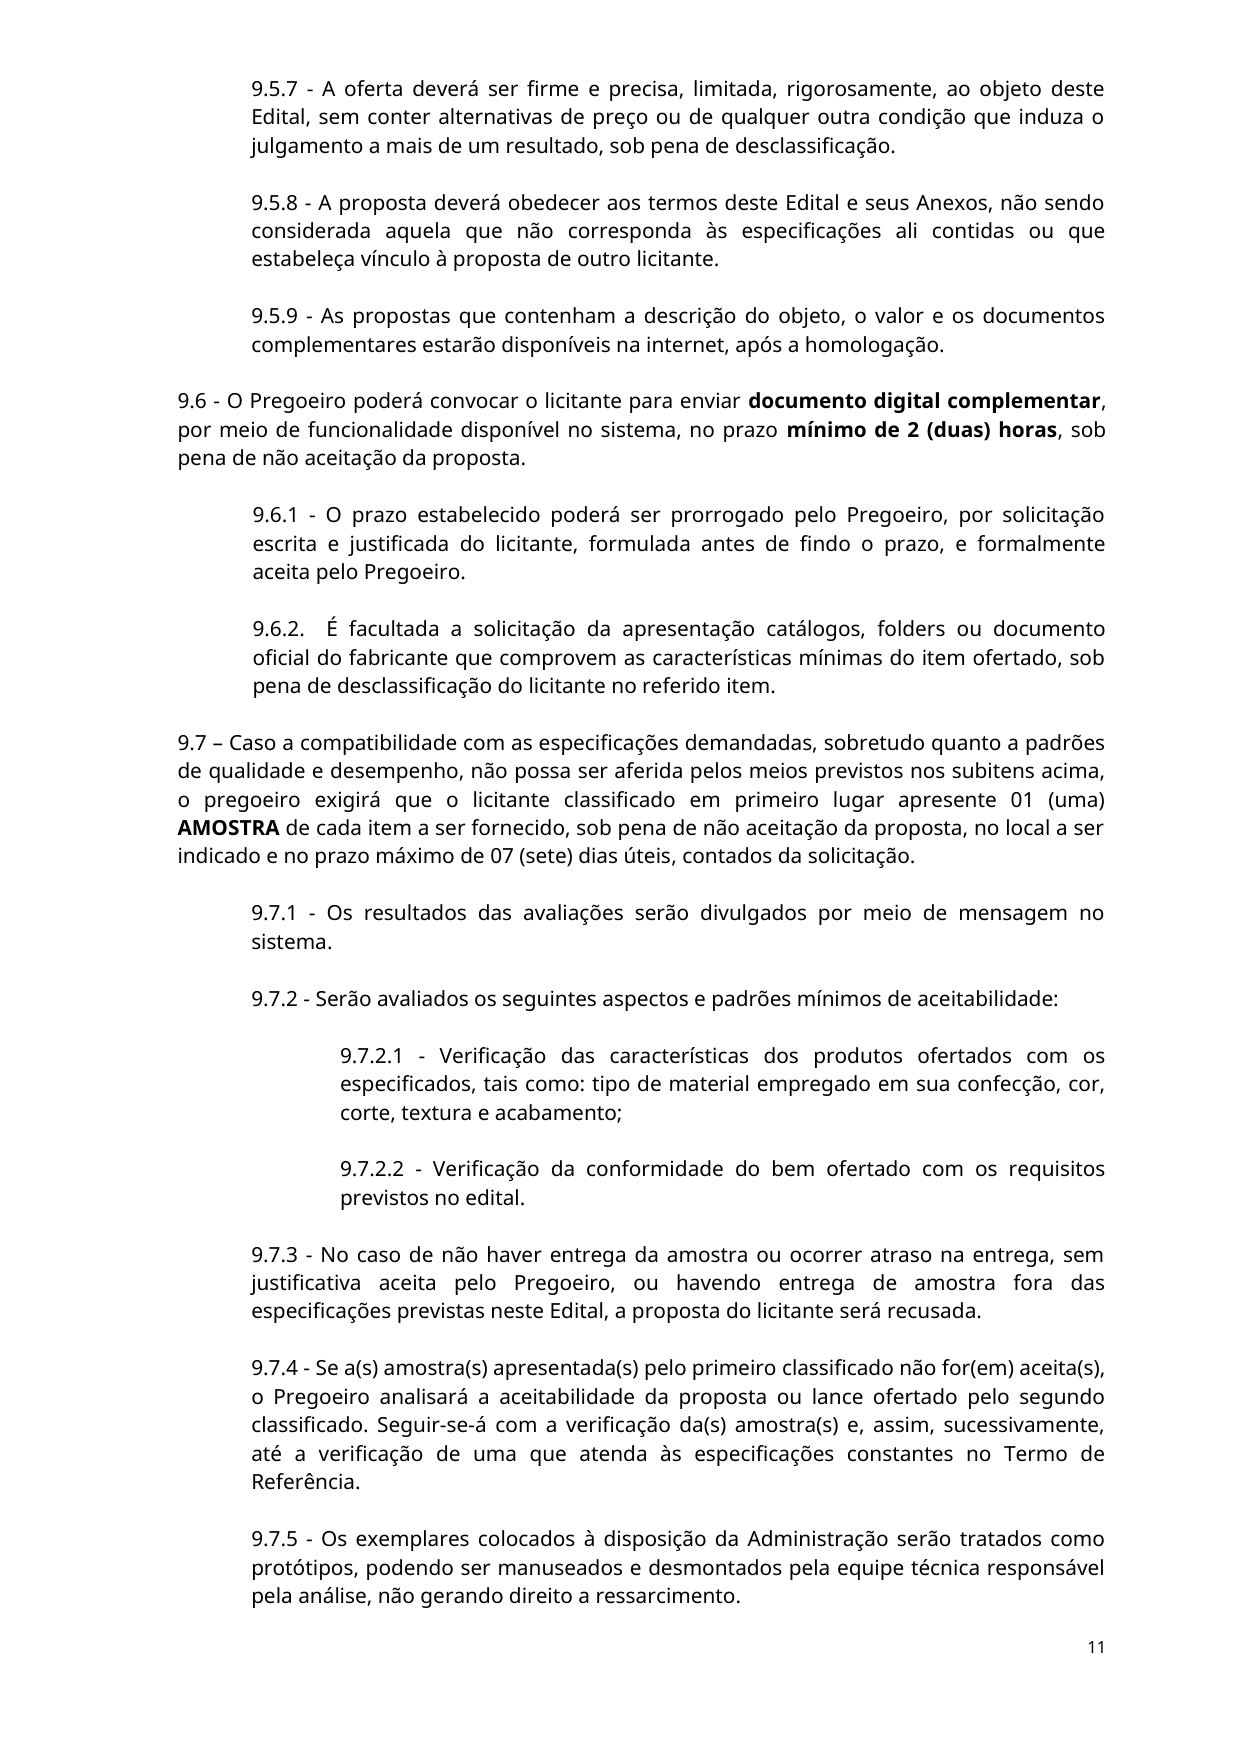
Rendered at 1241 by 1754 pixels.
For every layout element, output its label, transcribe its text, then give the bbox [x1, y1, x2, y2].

text 9.7.2 - Serão avaliados os seguintes aspectos e padrões mínimos de aceitabilidade: [251, 984, 1106, 1012]
text 9.7.1 - Os resultados das avaliações serão divulgados por meio de mensagem no sistema. [251, 898, 1106, 955]
text 9.7.2.2 - Verificação da conformidade do bem ofertado com os requisitos previstos no edital. [340, 1154, 1106, 1211]
text 9.5.9 - As propostas que contenham a descrição do objeto, o valor e os documentos complementares estarão disponíveis na internet, após a homologação. [251, 301, 1106, 358]
text 9.5.8 - A proposta deverá obedecer aos termos deste Edital e seus Anexos, não sendo considerada aquela que não corresponda às especificações ali contidas ou que estabeleça vínculo à proposta de outro licitante. [251, 188, 1106, 273]
text 9.5.7 - A oferta deverá ser firme e precisa, limitada, rigorosamente, ao objeto deste Edital, sem conter alternativas de preço ou de qualquer outra condição que induza o julgamento a mais de um resultado, sob pena de desclassificação. [251, 74, 1106, 159]
text 9.7.3 - No caso de não haver entrega da amostra ou ocorrer atraso na entrega, sem justificativa aceita pelo Pregoeiro, ou havendo entrega de amostra fora das especificações previstas neste Edital, a proposta do licitante será recusada. [251, 1240, 1106, 1325]
text 9.7.4 - Se a(s) amostra(s) apresentada(s) pelo primeiro classificado não for(em) aceita(s), o Pregoeiro analisará a aceitabilidade da proposta ou lance ofertado pelo segundo classificado. Seguir-se-á com a verificação da(s) amostra(s) e, assim, sucessivamente, até a verificação de uma que atenda às especificações constantes no Termo de Referência. [251, 1353, 1106, 1496]
text 9.6 - O Pregoeiro poderá convocar o licitante para enviar documento digital complementar, por meio de funcionalidade disponível no sistema, no prazo mínimo de 2 (duas) horas, sob pena de não aceitação da proposta. [177, 387, 1106, 472]
text 9.7.2.1 - Verificação das características dos produtos ofertados com os especificados, tais como: tipo de material empregado em sua confecção, cor, corte, textura e acabamento; [340, 1041, 1106, 1126]
list 9.7 – Caso a compatibilidade com as especificações demandadas, sobretudo quanto a padrões de qualidade e desempenho, não possa ser aferida pelos meios previstos nos subitens acima, o pregoeiro exigirá que o licitante classificado em primeiro lugar apresente 01 (uma) AMOSTRA de cada item a ser fornecido, sob pena de não aceitação da proposta, no local a ser indicado e no prazo máximo de 07 (sete) dias úteis, contados da solicitação. [177, 728, 1106, 870]
text 9.7.5 - Os exemplares colocados à disposição da Administração serão tratados como protótipos, podendo ser manuseados e desmontados pela equipe técnica responsável pela análise, não gerando direito a ressarcimento. [251, 1524, 1106, 1609]
text 9.6.1 - O prazo estabelecido poderá ser prorrogado pelo Pregoeiro, por solicitação escrita e justificada do licitante, formulada antes de findo o prazo, e formalmente aceita pelo Pregoeiro. [252, 500, 1106, 586]
text 9.6.2. É facultada a solicitação da apresentação catálogos, folders ou documento oficial do fabricante que comprovem as características mínimas do item ofertado, sob pena de desclassificação do licitante no referido item. [252, 614, 1106, 699]
